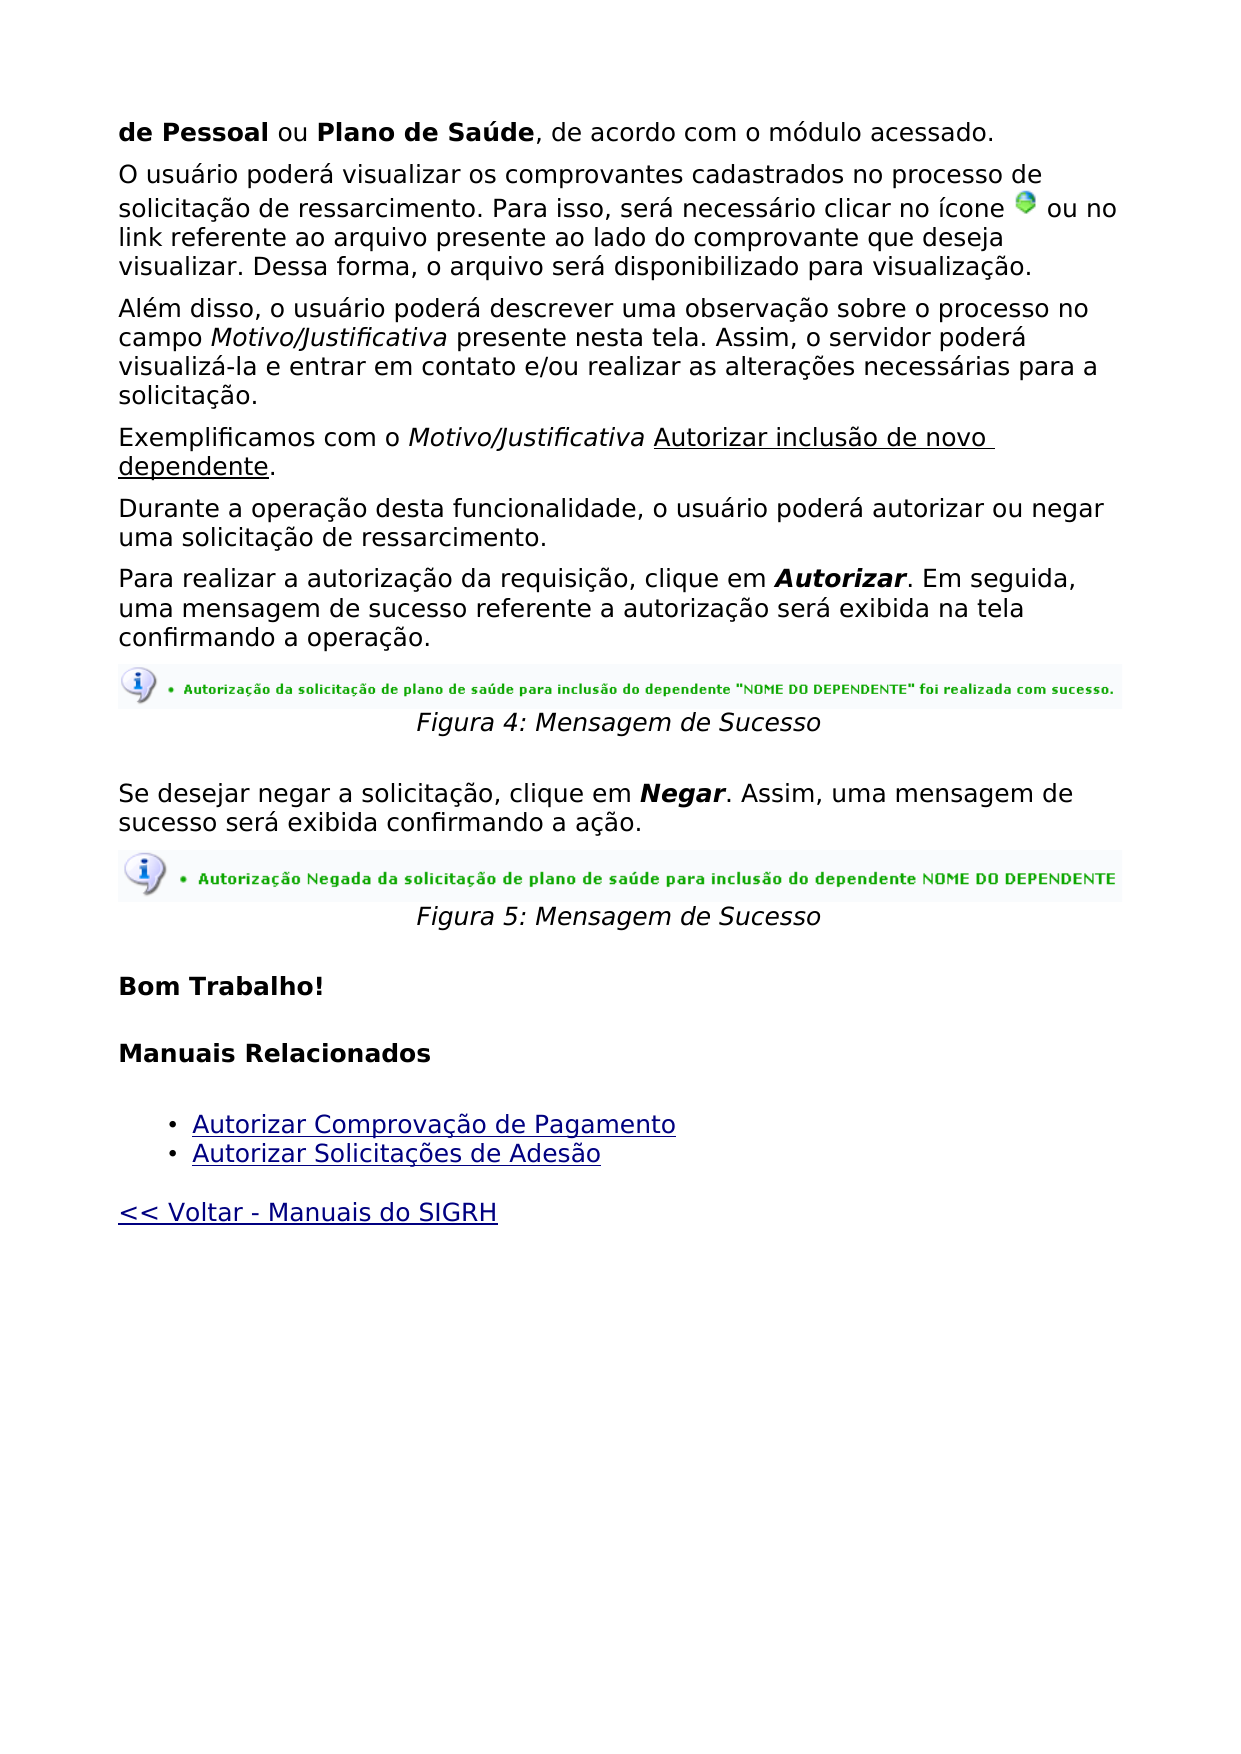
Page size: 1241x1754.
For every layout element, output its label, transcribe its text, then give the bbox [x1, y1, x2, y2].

list Autorizar Solicitações de Adesão [177, 1139, 1122, 1169]
text Se desejar negar a solicitação, clique em Negar. Assim, uma mensagem de sucesso será exibida confirmando a ação. [118, 779, 1122, 837]
text Bom Trabalho! [118, 973, 1122, 1002]
picture [118, 850, 1123, 902]
text O usuário poderá visualizar os comprovantes cadastrados no processo de solicitação de ressarcimento. Para isso, será necessário clicar no ícone ou no link referente ao arquivo presente ao lado do comprovante que deseja visualizar. Dessa forma, o arquivo será disponibilizado para visualização. [118, 160, 1122, 281]
text << Voltar - Manuais do SIGRH [118, 1198, 1122, 1227]
text Para realizar a autorização da requisição, clique em Autorizar. Em seguida, uma mensagem de sucesso referente a autorização será exibida na tela confirmando a operação. [118, 565, 1122, 652]
list Autorizar Comprovação de Pagamento [177, 1110, 1122, 1139]
picture [1013, 188, 1039, 217]
text Além disso, o usuário poderá descrever uma observação sobre o processo no campo Motivo/Justificativa presente nesta tela. Assim, o servidor poderá visualizá-la e entrar em contato e/ou realizar as alterações necessárias para a solicitação. [118, 294, 1122, 411]
text Exemplificamos com o Motivo/Justificativa Autorizar inclusão de novo dependente. [118, 423, 1122, 481]
text de Pessoal ou Plano de Saúde, de acordo com o módulo acessado. [118, 118, 1122, 147]
text Figura 5: Mensagem de Sucesso [118, 902, 1122, 931]
text Durante a operação desta funcionalidade, o usuário poderá autorizar ou negar uma solicitação de ressarcimento. [118, 494, 1122, 552]
subtitle Manuais Relacionados [118, 1039, 1122, 1068]
picture [118, 664, 1123, 709]
text Figura 4: Mensagem de Sucesso [118, 709, 1122, 737]
